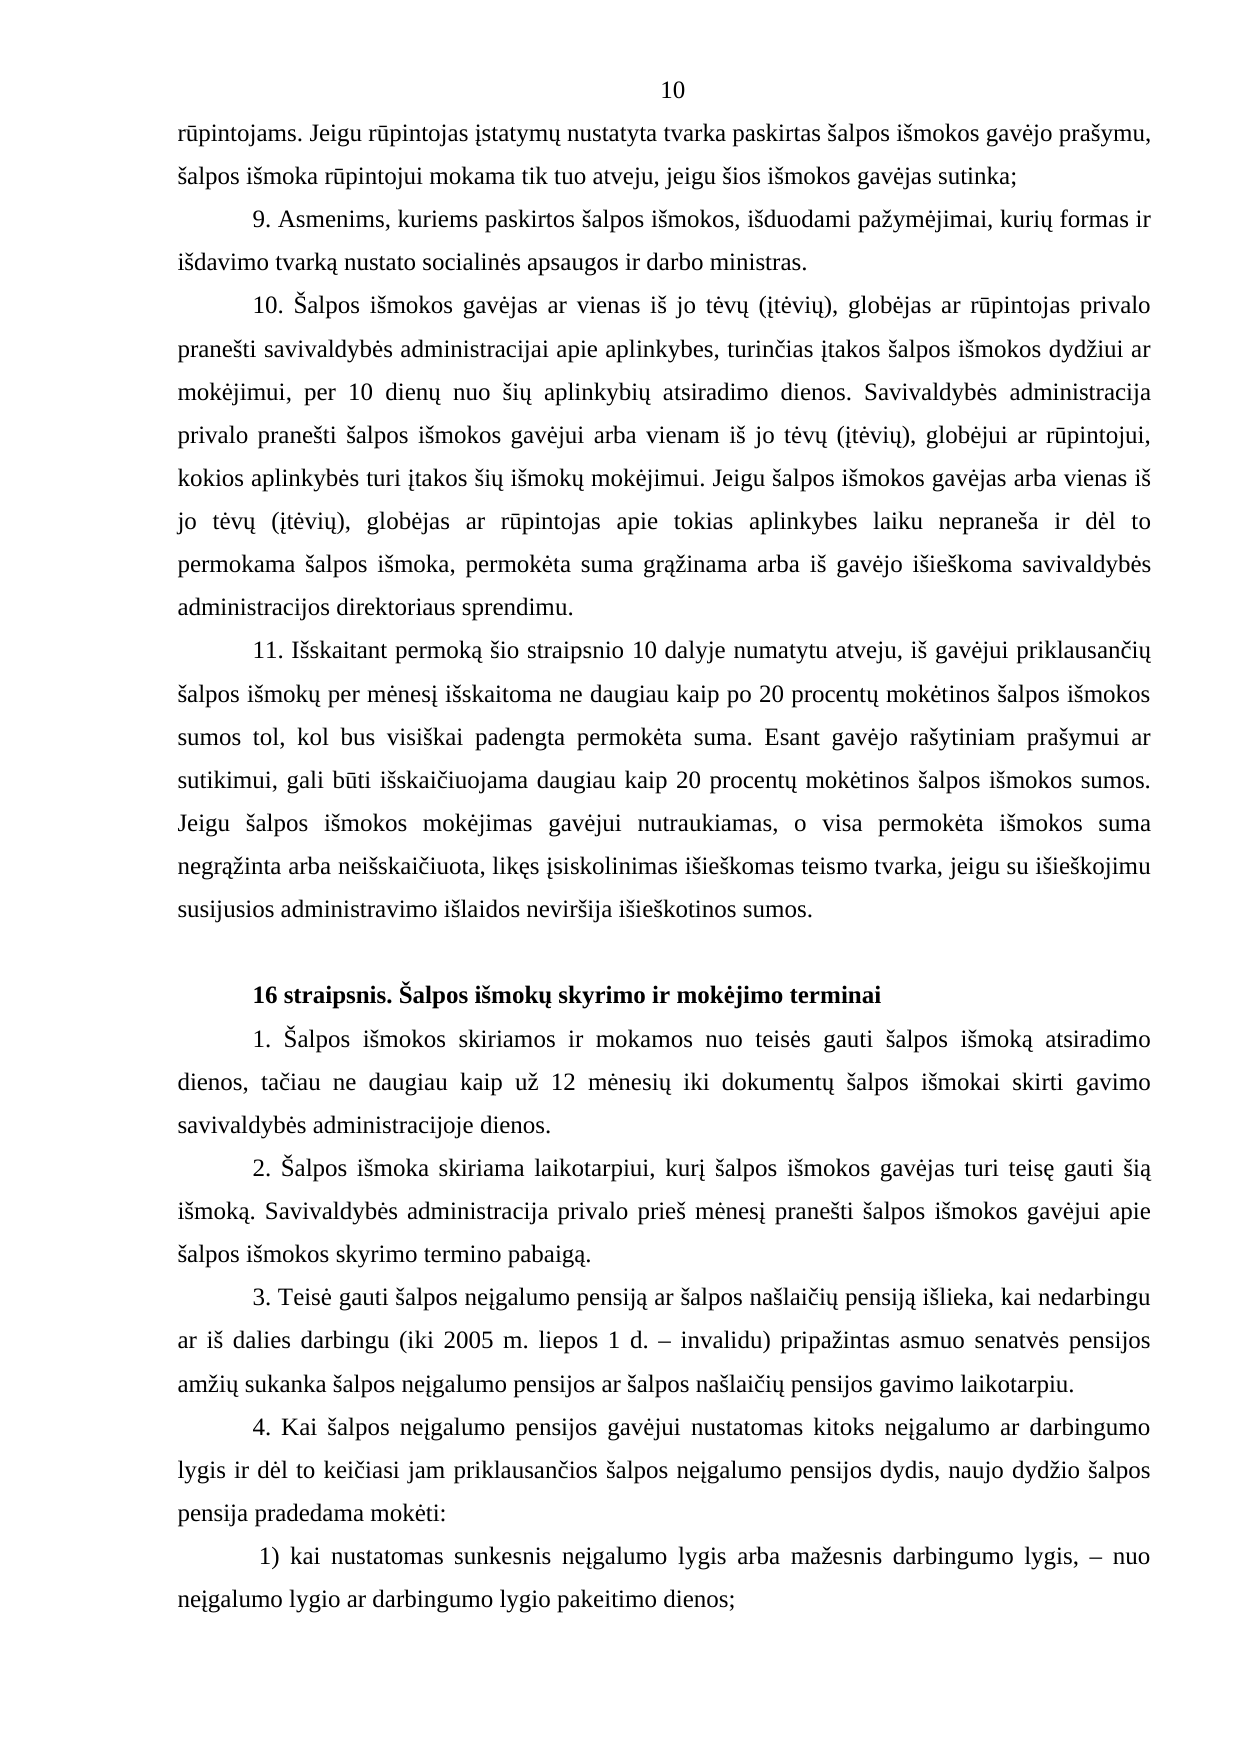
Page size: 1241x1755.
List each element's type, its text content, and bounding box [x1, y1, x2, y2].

text 10. Šalpos išmokos gavėjas ar vienas iš jo tėvų (įtėvių), globėjas ar rūpintojas privalo pranešti savivaldybės administracijai apie aplinkybes, turinčias įtakos šalpos išmokos dydžiui ar mokėjimui, per 10 dienų nuo šių aplinkybių atsiradimo dienos. Savivaldybės administracija privalo pranešti šalpos išmokos gavėjui arba vienam iš jo tėvų (įtėvių), globėjui ar rūpintojui, kokios aplinkybės turi įtakos šių išmokų mokėjimui. Jeigu šalpos išmokos gavėjas arba vienas iš jo tėvų (įtėvių), globėjas ar rūpintojas apie tokias aplinkybes laiku nepraneša ir dėl to permokama šalpos išmoka, permokėta suma grąžinama arba iš gavėjo išieškoma savivaldybės administracijos direktoriaus sprendimu. [177, 291, 1152, 621]
text 2. Šalpos išmoka skiriama laikotarpiui, kurį šalpos išmokos gavėjas turi teisę gauti šią išmoką. Savivaldybės administracija privalo prieš mėnesį pranešti šalpos išmokos gavėjui apie šalpos išmokos skyrimo termino pabaigą. [177, 1153, 1152, 1268]
text 1. Šalpos išmokos skiriamos ir mokamos nuo teisės gauti šalpos išmoką atsiradimo dienos, tačiau ne daugiau kaip už 12 mėnesių iki dokumentų šalpos išmokai skirti gavimo savivaldybės administracijoje dienos. [177, 1024, 1152, 1139]
text 4. Kai šalpos neįgalumo pensijos gavėjui nustatomas kitoks neįgalumo ar darbingumo lygis ir dėl to keičiasi jam priklausančios šalpos neįgalumo pensijos dydis, naujo dydžio šalpos pensija pradedama mokėti: [177, 1412, 1152, 1527]
text rūpintojams. Jeigu rūpintojas įstatymų nustatyta tvarka paskirtas šalpos išmokos gavėjo prašymu, šalpos išmoka rūpintojui mokama tik tuo atveju, jeigu šios išmokos gavėjas sutinka; [177, 118, 1152, 190]
text 1) kai nustatomas sunkesnis neįgalumo lygis arba mažesnis darbingumo lygis, – nuo neįgalumo lygio ar darbingumo lygio pakeitimo dienos; [177, 1541, 1152, 1613]
text 11. Išskaitant permoką šio straipsnio 10 dalyje numatytu atveju, iš gavėjui priklausančių šalpos išmokų per mėnesį išskaitoma ne daugiau kaip po 20 procentų mokėtinos šalpos išmokos sumos tol, kol bus visiškai padengta permokėta suma. Esant gavėjo rašytiniam prašymui ar sutikimui, gali būti išskaičiuojama daugiau kaip 20 procentų mokėtinos šalpos išmokos sumos. Jeigu šalpos išmokos mokėjimas gavėjui nutraukiamas, o visa permokėta išmokos suma negrąžinta arba neišskaičiuota, likęs įsiskolinimas išieškomas teismo tvarka, jeigu su išieškojimu susijusios administravimo išlaidos neviršija išieškotinos sumos. [177, 636, 1152, 923]
text 3. Teisė gauti šalpos neįgalumo pensiją ar šalpos našlaičių pensiją išlieka, kai nedarbingu ar iš dalies darbingu (iki 2005 m. liepos 1 d. – invalidu) pripažintas asmuo senatvės pensijos amžių sukanka šalpos neįgalumo pensijos ar šalpos našlaičių pensijos gavimo laikotarpiu. [177, 1282, 1152, 1397]
text 16 straipsnis. Šalpos išmokų skyrimo ir mokėjimo terminai [177, 981, 1152, 1009]
text 9. Asmenims, kuriems paskirtos šalpos išmokos, išduodami pažymėjimai, kurių formas ir išdavimo tvarką nustato socialinės apsaugos ir darbo ministras. [177, 204, 1152, 276]
